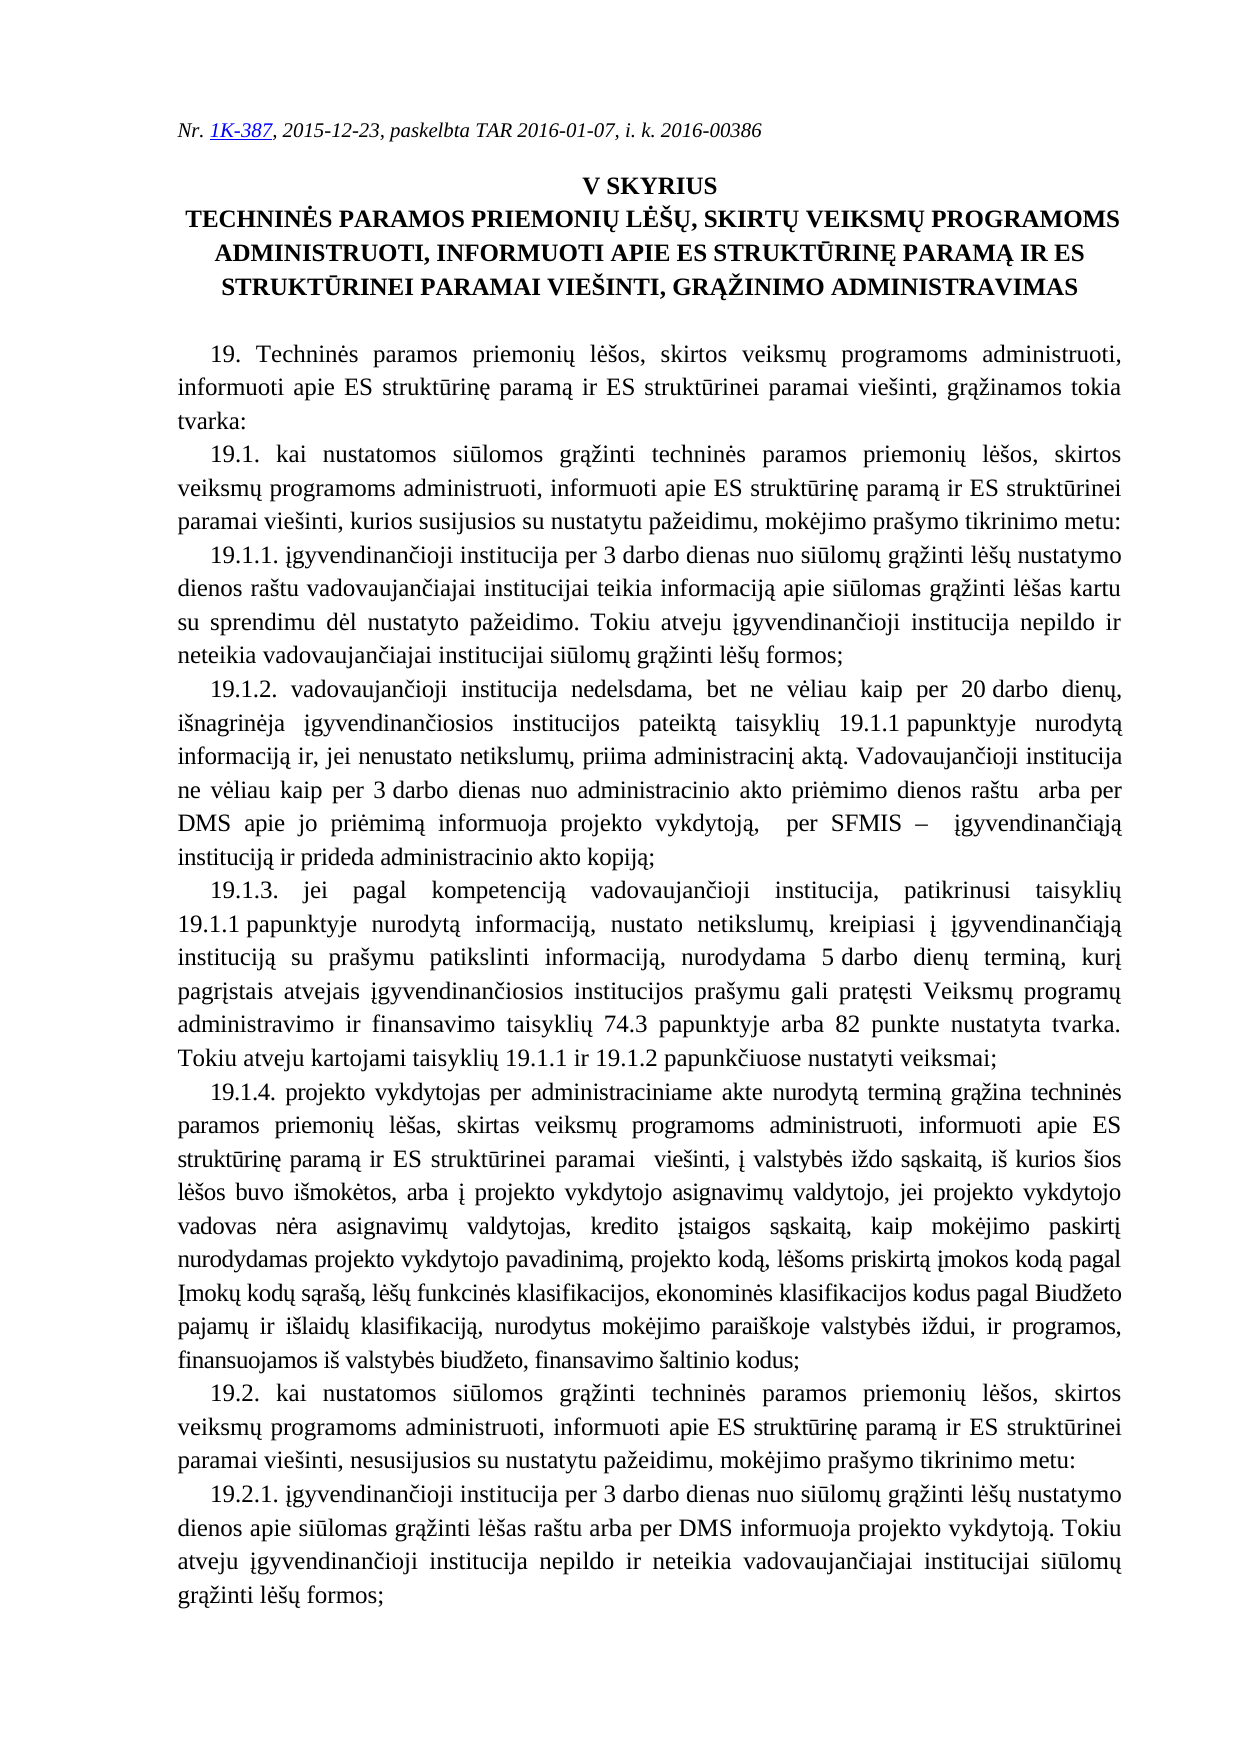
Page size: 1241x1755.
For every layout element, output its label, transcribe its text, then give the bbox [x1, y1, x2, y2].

text TECHNINĖS PARAMOS PRIEMONIŲ LĖŠŲ, SKIRTŲ VEIKSMŲ PROGRAMOMS ADMINISTRUOTI, INFORMUOTI APIE ES STRUKTŪRINĘ PARAMĄ IR ES STRUKTŪRINEI PARAMAI VIEŠINTI, GRĄŽINIMO ADMINISTRAVIMAS [177, 204, 1122, 300]
text 19.1. kai nustatomos siūlomos grąžinti techninės paramos priemonių lėšos, skirtos veiksmų programoms administruoti, informuoti apie ES struktūrinę paramą ir ES struktūrinei paramai viešinti, kurios susijusios su nustatytu pažeidimu, mokėjimo prašymo tikrinimo metu: [177, 439, 1122, 535]
text 19.2.1. įgyvendinančioji institucija per 3 darbo dienas nuo siūlomų grąžinti lėšų nustatymo dienos apie siūlomas grąžinti lėšas raštu arba per DMS informuoja projekto vykdytoją. Tokiu atveju įgyvendinančioji institucija nepildo ir neteikia vadovaujančiajai institucijai siūlomų grąžinti lėšų formos; [177, 1479, 1122, 1608]
text 19. Techninės paramos priemonių lėšos, skirtos veiksmų programoms administruoti, informuoti apie ES struktūrinę paramą ir ES struktūrinei paramai viešinti, grąžinamos tokia tvarka: [177, 339, 1122, 434]
text 19.1.1. įgyvendinančioji institucija per 3 darbo dienas nuo siūlomų grąžinti lėšų nustatymo dienos raštu vadovaujančiajai institucijai teikia informaciją apie siūlomas grąžinti lėšas kartu su sprendimu dėl nustatyto pažeidimo. Tokiu atveju įgyvendinančioji institucija nepildo ir neteikia vadovaujančiajai institucijai siūlomų grąžinti lėšų formos; [177, 540, 1122, 669]
text 19.1.4. projekto vykdytojas per administraciniame akte nurodytą terminą grąžina techninės paramos priemonių lėšas, skirtas veiksmų programoms administruoti, informuoti apie ES struktūrinę paramą ir ES struktūrinei paramai viešinti, į valstybės iždo sąskaitą, iš kurios šios lėšos buvo išmokėtos, arba į projekto vykdytojo asignavimų valdytojo, jei projekto vykdytojo vadovas nėra asignavimų valdytojas, kredito įstaigos sąskaitą, kaip mokėjimo paskirtį nurodydamas projekto vykdytojo pavadinimą, projekto kodą, lėšoms priskirtą įmokos kodą pagal Įmokų kodų sąrašą, lėšų funkcinės klasifikacijos, ekonominės klasifikacijos kodus pagal Biudžeto pajamų ir išlaidų klasifikaciją, nurodytus mokėjimo paraiškoje valstybės iždui, ir programos, finansuojamos iš valstybės biudžeto, finansavimo šaltinio kodus; [177, 1077, 1122, 1374]
text V SKYRIUS [177, 171, 1122, 200]
text 19.2. kai nustatomos siūlomos grąžinti techninės paramos priemonių lėšos, skirtos veiksmų programoms administruoti, informuoti apie ES struktūrinę paramą ir ES struktūrinei paramai viešinti, nesusijusios su nustatytu pažeidimu, mokėjimo prašymo tikrinimo metu: [177, 1378, 1122, 1474]
text 19.1.2. vadovaujančioji institucija nedelsdama, bet ne vėliau kaip per 20 darbo dienų, išnagrinėja įgyvendinančiosios institucijos pateiktą taisyklių 19.1.1 papunktyje nurodytą informaciją ir, jei nenustato netikslumų, priima administracinį aktą. Vadovaujančioji institucija ne vėliau kaip per 3 darbo dienas nuo administracinio akto priėmimo dienos raštu arba per DMS apie jo priėmimą informuoja projekto vykdytoją, per SFMIS – įgyvendinančiąją instituciją ir prideda administracinio akto kopiją; [177, 674, 1122, 871]
text Nr. 1K-387, 2015-12-23, paskelbta TAR 2016-01-07, i. k. 2016-00386 [177, 118, 1122, 142]
text 19.1.3. jei pagal kompetenciją vadovaujančioji institucija, patikrinusi taisyklių 19.1.1 papunktyje nurodytą informaciją, nustato netikslumų, kreipiasi į įgyvendinančiąją instituciją su prašymu patikslinti informaciją, nurodydama 5 darbo dienų terminą, kurį pagrįstais atvejais įgyvendinančiosios institucijos prašymu gali pratęsti Veiksmų programų administravimo ir finansavimo taisyklių 74.3 papunktyje arba 82 punkte nustatyta tvarka. Tokiu atveju kartojami taisyklių 19.1.1 ir 19.1.2 papunkčiuose nustatyti veiksmai; [177, 875, 1122, 1072]
